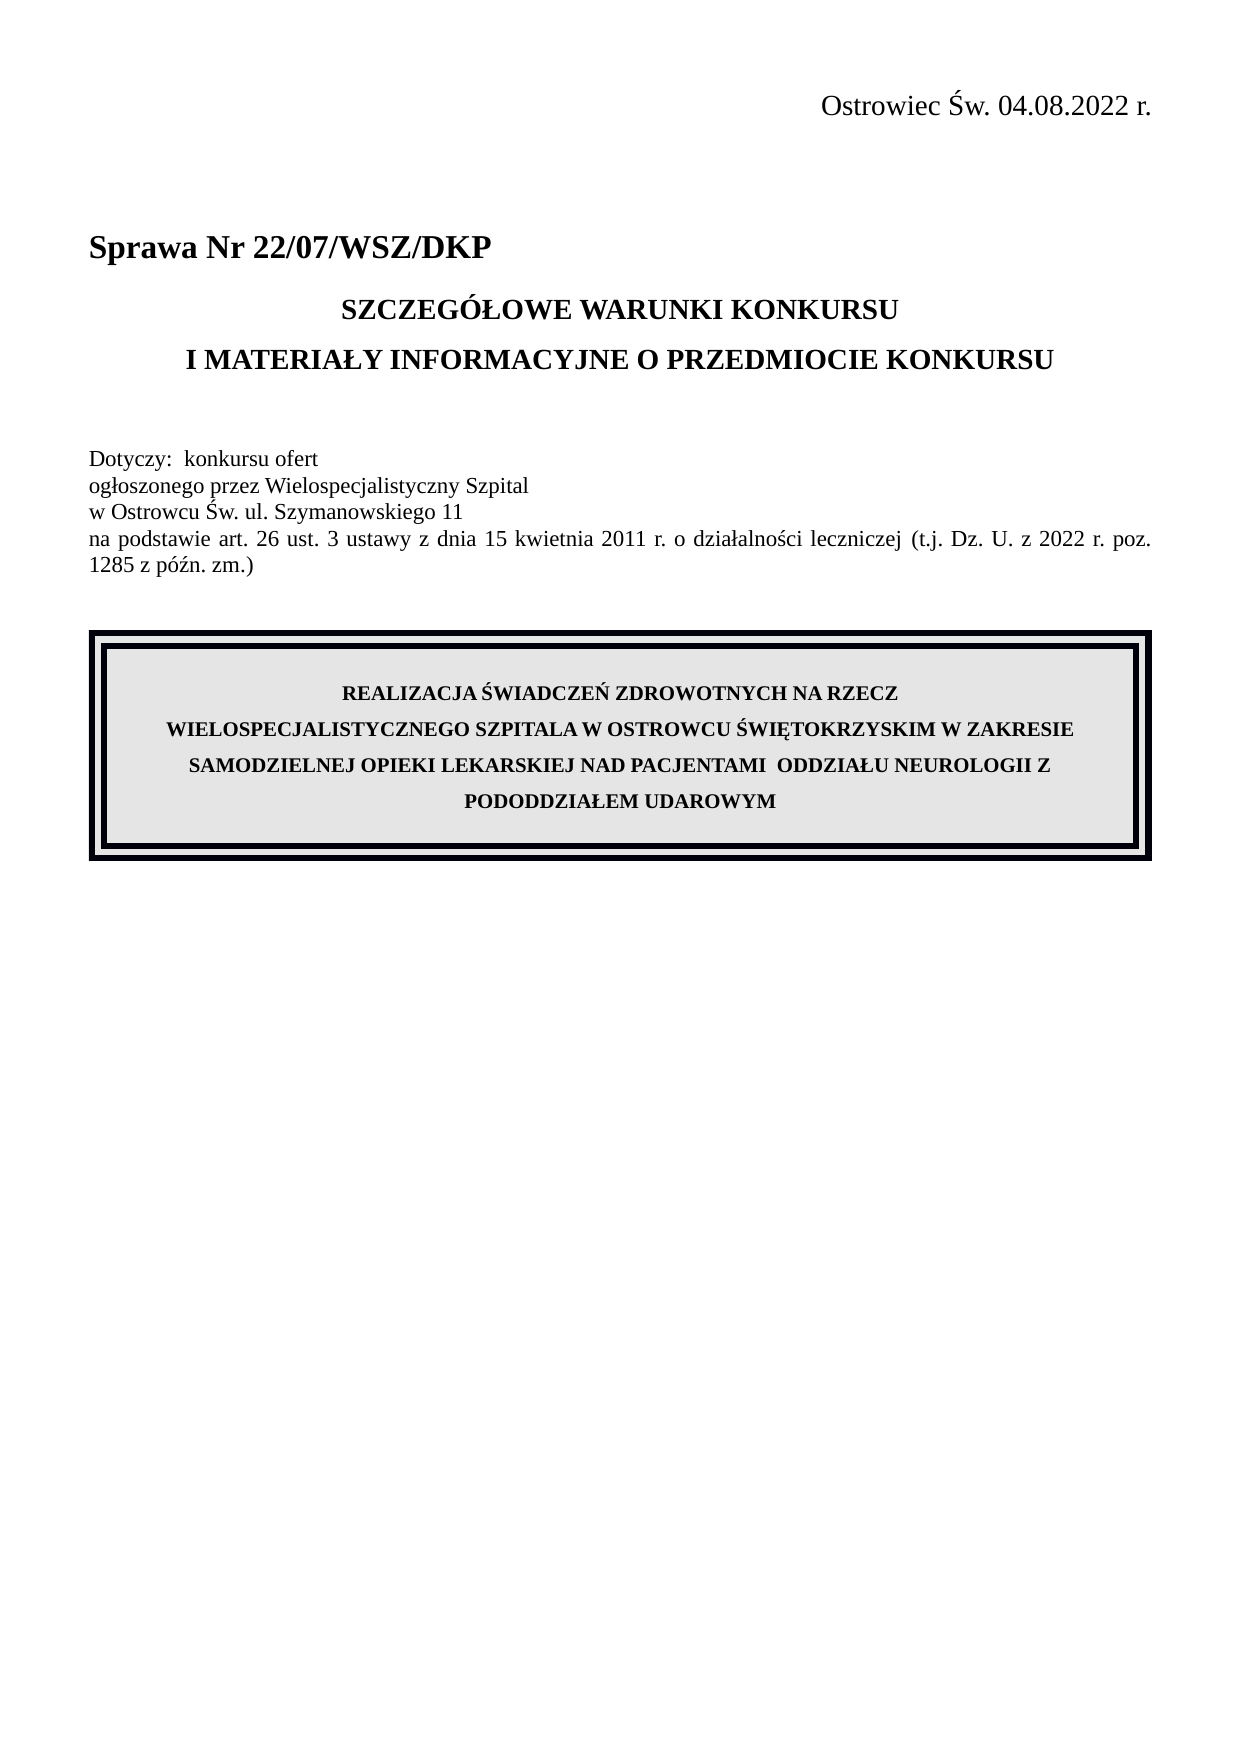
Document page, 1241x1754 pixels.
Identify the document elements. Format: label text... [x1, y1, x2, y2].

text Ostrowiec Św. 04.08.2022 r. [88, 88, 1152, 122]
text SZCZEGÓŁOWE WARUNKI KONKURSU [88, 292, 1152, 326]
subtitle Sprawa Nr 22/07/WSZ/DKP [88, 227, 1152, 266]
subtitle WIELOSPECJALISTYCZNEGO SZPITALA W OSTROWCU ŚWIĘTOKRZYSKIM W ZAKRESIE SAMODZIELNEJ OPIEKI LEKARSKIEJ NAD PACJENTAMI ODDZIAŁU NEUROLOGII Z PODODDZIAŁEM UDAROWYM [95, 692, 1145, 855]
text I MATERIAŁY INFORMACYJNE O PRZEDMIOCIE KONKURSU [88, 342, 1152, 376]
subtitle REALIZACJA ŚWIADCZEŃ ZDROWOTNYCH NA RZECZ [107, 656, 1133, 692]
subtitle Dotyczy: konkursu ofert [88, 446, 1152, 472]
text na podstawie art. 26 ust. 3 ustawy z dnia 15 kwietnia 2011 r. o działalności leczniczej (t.j. Dz. U. z 2022 r. poz. 1285 z późn. zm.) [88, 524, 1152, 577]
text ogłoszonego przez Wielospecjalistyczny Szpital [88, 472, 1152, 498]
text w Ostrowcu Św. ul. Szymanowskiego 11 [88, 498, 1152, 524]
